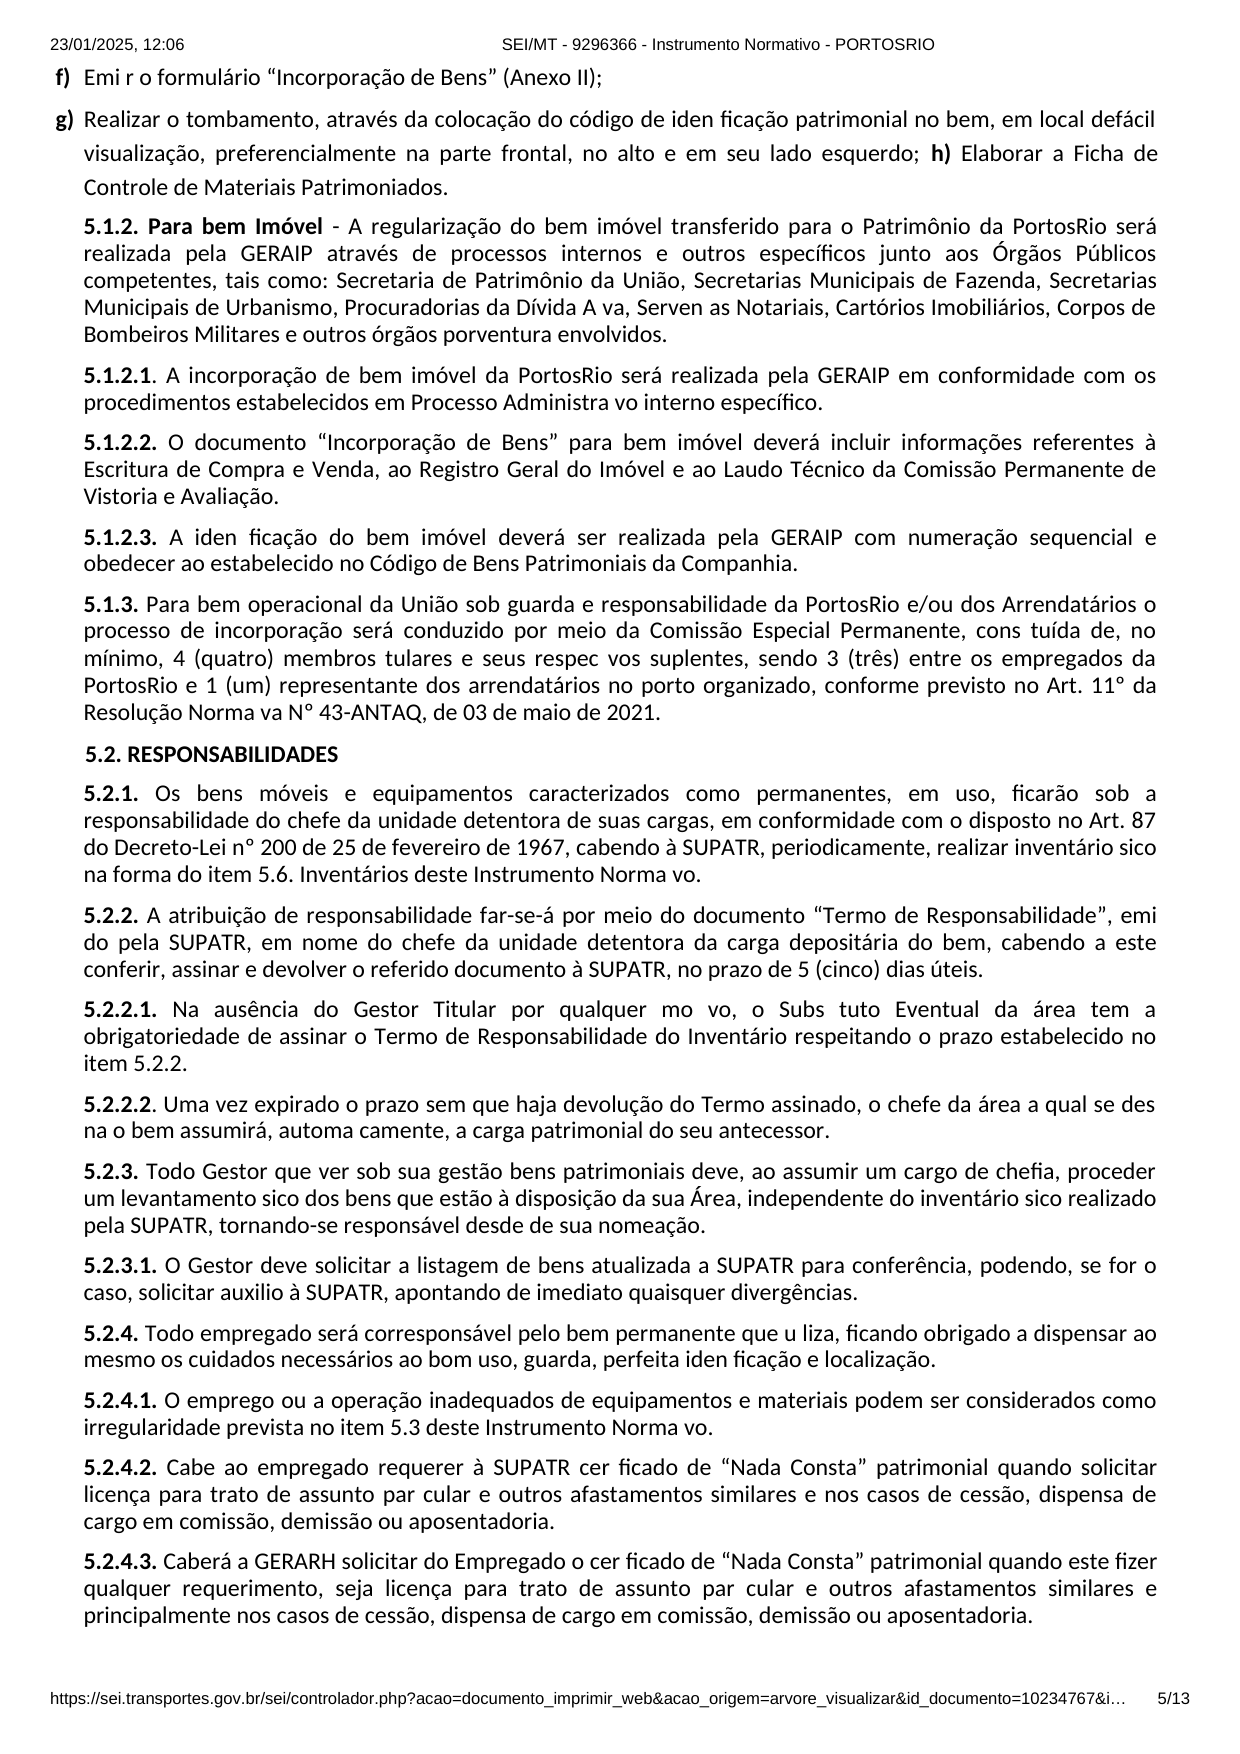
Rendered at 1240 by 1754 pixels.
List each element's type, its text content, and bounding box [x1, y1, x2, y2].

text 5.1.2.2. O documento “Incorporação de Bens” para bem imóvel deverá incluir informações referentes à Escritura de Compra e Venda, ao Registro Geral do Imóvel e ao Laudo Técnico da Comissão Permanente de Vistoria e Avaliação. [83, 429, 1158, 511]
text 5.2.4.2. Cabe ao empregado requerer à SUPATR cer ficado de “Nada Consta” patrimonial quando solicitar licença para trato de assunto par cular e outros afastamentos similares e nos casos de cessão, dispensa de cargo em comissão, demissão ou aposentadoria. [83, 1454, 1158, 1535]
text 5.1.2.3. A iden ficação do bem imóvel deverá ser realizada pela GERAIP com numeração sequencial e obedecer ao estabelecido no Código de Bens Patrimoniais da Companhia. [83, 523, 1158, 578]
text 5.2.4. Todo empregado será corresponsável pelo bem permanente que u liza, ficando obrigado a dispensar ao mesmo os cuidados necessários ao bom uso, guarda, perfeita iden ficação e localização. [83, 1319, 1158, 1374]
text 5.2.2.1. Na ausência do Gestor Titular por qualquer mo vo, o Subs tuto Eventual da área tem a obrigatoriedade de assinar o Termo de Responsabilidade do Inventário respeitando o prazo estabelecido no item 5.2.2. [83, 996, 1158, 1078]
text 5.2.1. Os bens móveis e equipamentos caracterizados como permanentes, em uso, ficarão sob a responsabilidade do chefe da unidade detentora de suas cargas, em conformidade com o disposto no Art. 87 do Decreto-Lei nº 200 de 25 de fevereiro de 1967, cabendo à SUPATR, periodicamente, realizar inventário sico na forma do item 5.6. Inventários deste Instrumento Norma vo. [83, 780, 1158, 889]
text 5.2.4.1. O emprego ou a operação inadequados de equipamentos e materiais podem ser considerados como irregularidade prevista no item 5.3 deste Instrumento Norma vo. [83, 1386, 1158, 1441]
text 5.2.4.3. Caberá a GERARH solicitar do Empregado o cer ficado de “Nada Consta” patrimonial quando este fizer qualquer requerimento, seja licença para trato de assunto par cular e outros afastamentos similares e principalmente nos casos de cessão, dispensa de cargo em comissão, demissão ou aposentadoria. [83, 1548, 1158, 1630]
text 5.1.2.1. A incorporação de bem imóvel da PortosRio será realizada pela GERAIP em conformidade com os procedimentos estabelecidos em Processo Administra vo interno específico. [83, 362, 1158, 416]
text 5.2.2. A atribuição de responsabilidade far-se-á por meio do documento “Termo de Responsabilidade”, emi do pela SUPATR, em nome do chefe da unidade detentora da carga depositária do bem, cabendo a este conferir, assinar e devolver o referido documento à SUPATR, no prazo de 5 (cinco) dias úteis. [83, 901, 1158, 983]
text 5.2.2.2. Uma vez expirado o prazo sem que haja devolução do Termo assinado, o chefe da área a qual se des na o bem assumirá, automa camente, a carga patrimonial do seu antecessor. [83, 1090, 1158, 1145]
subtitle 5.2. RESPONSABILIDADES [85, 739, 1158, 769]
text 5.1.3. Para bem operacional da União sob guarda e responsabilidade da PortosRio e/ou dos Arrendatários o processo de incorporação será conduzido por meio da Comissão Especial Permanente, cons tuída de, no mínimo, 4 (quatro) membros tulares e seus respec vos suplentes, sendo 3 (três) entre os empregados da PortosRio e 1 (um) representante dos arrendatários no porto organizado, conforme previsto no Art. 11º da Resolução Norma va Nº 43-ANTAQ, de 03 de maio de 2021. [83, 590, 1158, 727]
text 5.2.3.1. O Gestor deve solicitar a listagem de bens atualizada a SUPATR para conferência, podendo, se for o caso, solicitar auxilio à SUPATR, apontando de imediato quaisquer divergências. [83, 1252, 1158, 1307]
text 5.2.3. Todo Gestor que ver sob sua gestão bens patrimoniais deve, ao assumir um cargo de chefia, proceder um levantamento sico dos bens que estão à disposição da sua Área, independente do inventário sico realizado pela SUPATR, tornando-se responsável desde de sua nomeação. [83, 1158, 1158, 1239]
list Realizar o tombamento, através da colocação do código de iden ficação patrimonial no bem, em local defácil visualização, preferencialmente na parte frontal, no alto e em seu lado esquerdo; h) Elaborar a Ficha de Controle de Materiais Patrimoniados. [55, 104, 1158, 201]
list Emi r o formulário “Incorporação de Bens” (Anexo II); [55, 64, 1158, 91]
text 5.1.2. Para bem Imóvel - A regularização do bem imóvel transferido para o Patrimônio da PortosRio será realizada pela GERAIP através de processos internos e outros específicos junto aos Órgãos Públicos competentes, tais como: Secretaria de Patrimônio da União, Secretarias Municipais de Fazenda, Secretarias Municipais de Urbanismo, Procuradorias da Dívida A va, Serven as Notariais, Cartórios Imobiliários, Corpos de Bombeiros Militares e outros órgãos porventura envolvidos. [83, 212, 1158, 349]
